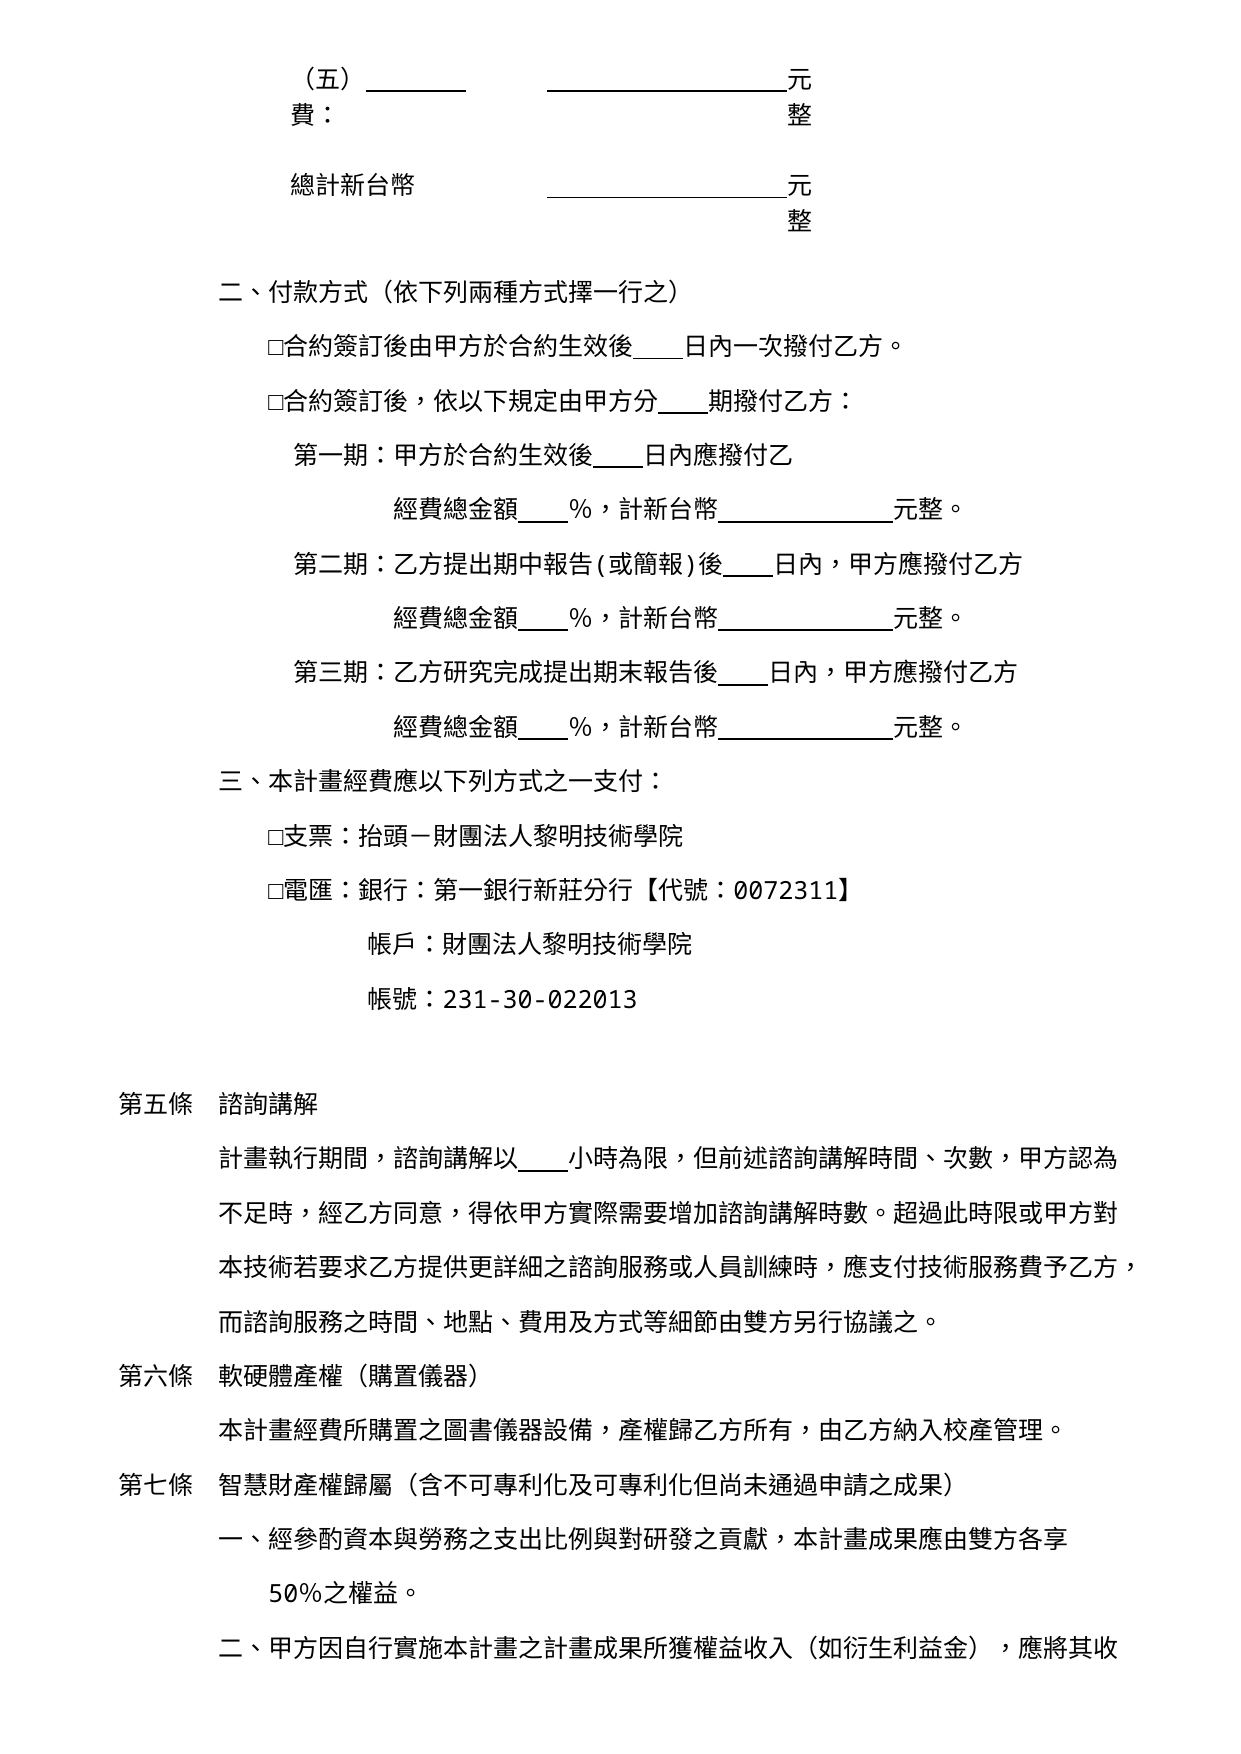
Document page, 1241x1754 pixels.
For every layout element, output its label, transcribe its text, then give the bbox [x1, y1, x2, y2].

table_cell 元整 [523, 59, 823, 132]
text 第五條 諮詢講解 [118, 1084, 1122, 1121]
text 經費總金額 ％，計新台幣 元整。 [393, 707, 1122, 743]
text □電匯：銀行：第一銀行新莊分行【代號：0072311】 [268, 870, 1122, 907]
table_cell [523, 132, 823, 166]
text 第三期：乙方研究完成提出期末報告後 日內，甲方應撥付乙方 [293, 653, 1122, 689]
text □合約簽訂後，依以下規定由甲方分 期撥付乙方： [268, 381, 1122, 417]
text □支票：抬頭－財團法人黎明技術學院 [268, 816, 1122, 852]
table_cell [523, 238, 823, 272]
text 帳戶：財團法人黎明技術學院 [367, 925, 1122, 961]
text □合約簽訂後由甲方於合約生效後 日內一次撥付乙方。 [268, 327, 1122, 363]
text 經費總金額 ％，計新台幣 元整。 [393, 490, 1122, 526]
text 第二期：乙方提出期中報告(或簡報)後 日內，甲方應撥付乙方 [293, 544, 1122, 580]
table_cell （五） 費： [279, 59, 523, 132]
table_cell [279, 238, 523, 272]
text 計畫執行期間，諮詢講解以 小時為限，但前述諮詢講解時間、次數，甲方認為不足時，經乙方同意，得依甲方實際需要增加諮詢講解時數。超過此時限或甲方對本技術若要求乙方提供更詳細之諮詢服務或人員訓練時，應支付技術服務費予乙方，而諮詢服務之時間、地點、費用及方式等細節由雙方另行協議之。 [218, 1139, 1122, 1338]
text 帳號：231-30-022013 [367, 979, 1122, 1015]
text 第六條 軟硬體產權（購置儀器） [118, 1356, 1122, 1393]
text 經費總金額 ％，計新台幣 元整。 [393, 598, 1122, 635]
text 第七條 智慧財產權歸屬（含不可專利化及可專利化但尚未通過申請之成果） [118, 1465, 1122, 1501]
text 二、付款方式（依下列兩種方式擇一行之） [218, 272, 1122, 308]
text 三、本計畫經費應以下列方式之一支付： [218, 762, 1122, 798]
text 一、經參酌資本與勞務之支出比例與對研發之貢獻，本計畫成果應由雙方各享50％之權益。 [218, 1519, 1122, 1610]
text 第一期：甲方於合約生效後 日內應撥付乙方 [293, 435, 792, 472]
text □合約簽訂後，依以下規定由甲方分 期撥付乙方： [794, 437, 1148, 479]
text 二、甲方因自行實施本計畫之計畫成果所獲權益收入（如衍生利益金），應將其收 [218, 1628, 1122, 1664]
text 本計畫經費所購置之圖書儀器設備，產權歸乙方所有，由乙方納入校產管理。 [218, 1411, 1122, 1447]
table_cell 元整 [523, 166, 823, 238]
table_cell [279, 132, 523, 166]
table_cell 總計新台幣 [279, 166, 523, 238]
